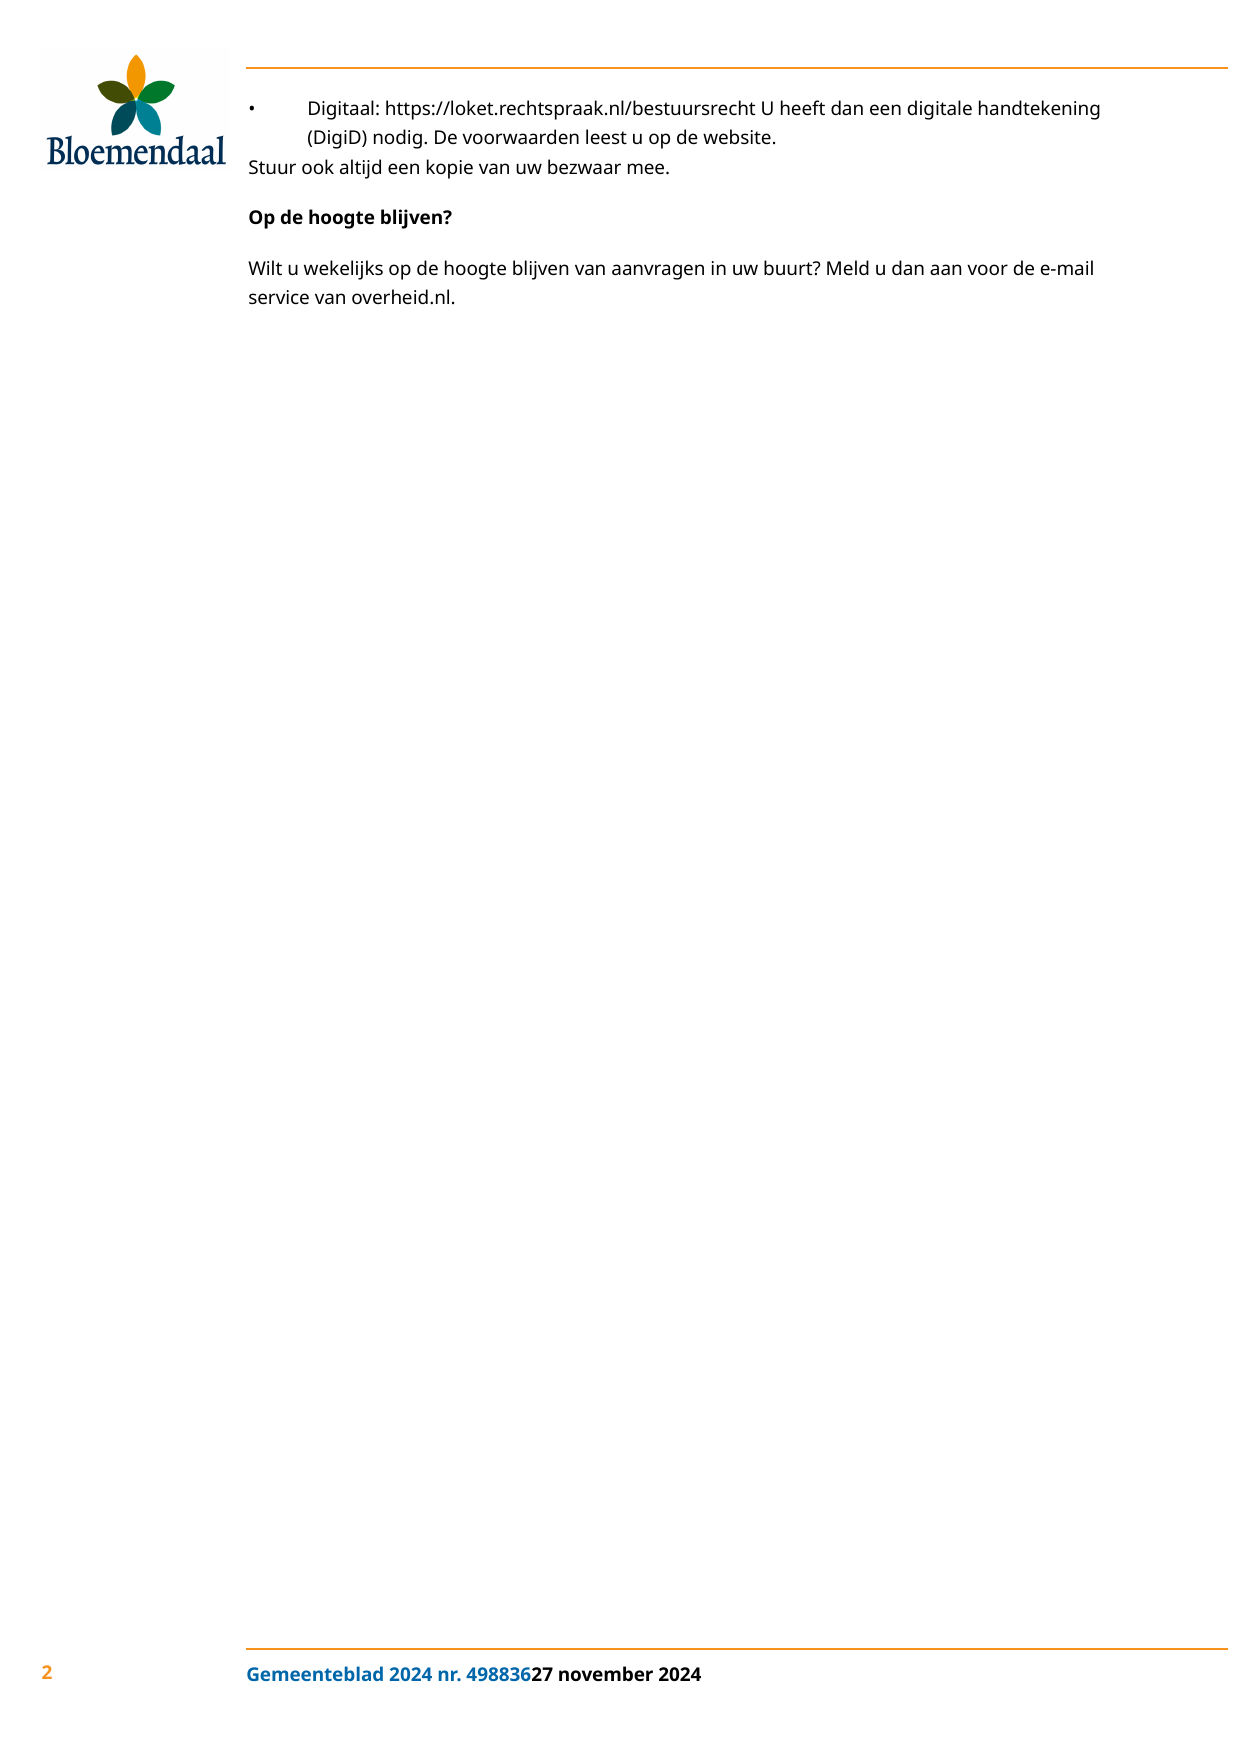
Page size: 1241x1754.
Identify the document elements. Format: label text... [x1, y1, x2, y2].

list Digitaal: https://loket.rechtspraak.nl/bestuursrecht U heeft dan een digitale handtekening (DigiD) nodig. De voorwaarden leest u op de website. [248, 95, 1152, 150]
text Op de hoogte blijven? [248, 204, 1152, 230]
text Wilt u wekelijks op de hoogte blijven van aanvragen in uw buurt? Meld u dan aan voor de e-mail service van overheid.nl. [248, 255, 1152, 310]
text Stuur ook altijd een kopie van uw bezwaar mee. [248, 154, 1152, 180]
picture [41, 47, 231, 172]
